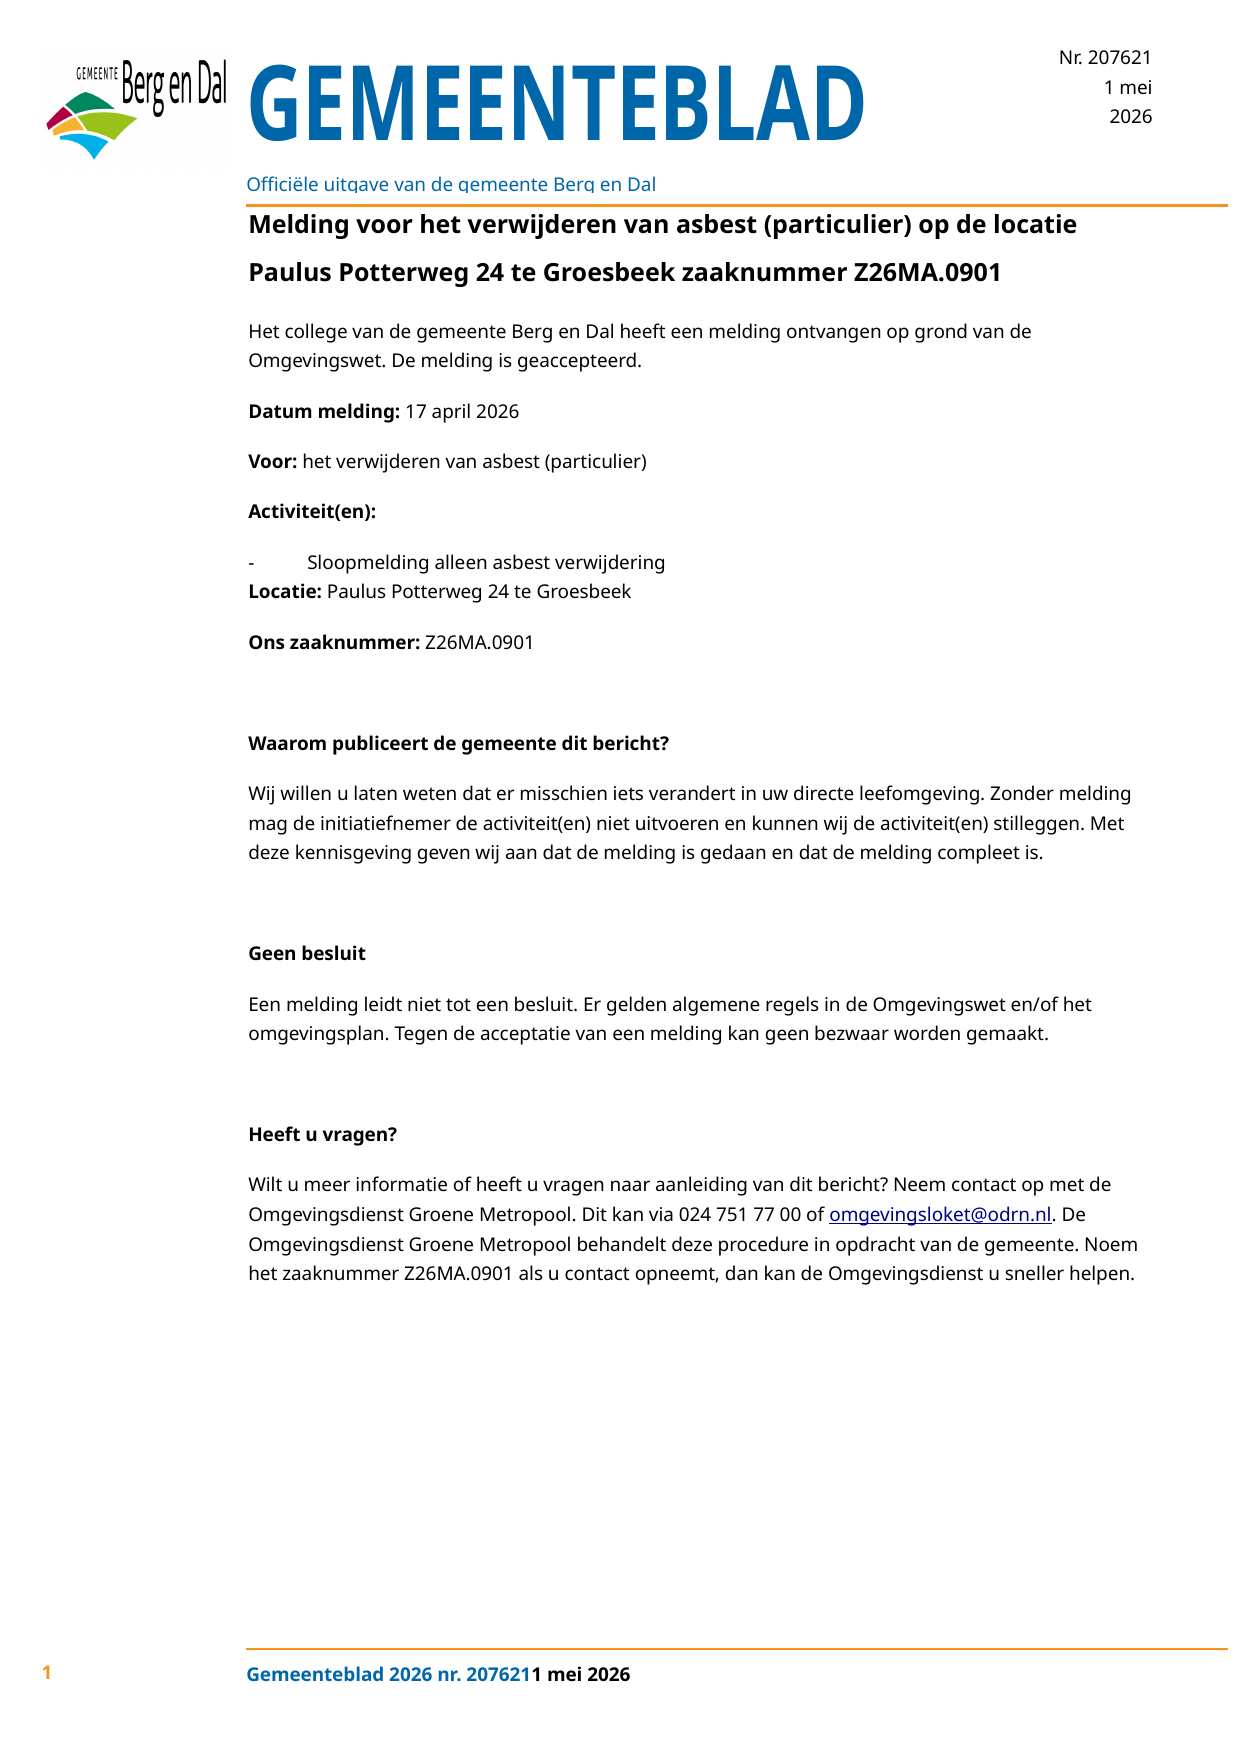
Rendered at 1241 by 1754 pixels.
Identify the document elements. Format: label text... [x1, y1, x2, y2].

text Geen besluit [248, 940, 1152, 966]
text Melding voor het verwijderen van asbest (particulier) op de locatie Paulus Potterweg 24 te Groesbeek zaaknummer Z26MA.0901 [248, 207, 1152, 288]
text Ons zaaknummer: Z26MA.0901 [248, 629, 1152, 655]
picture [41, 47, 231, 172]
text Heeft u vragen? [248, 1121, 1152, 1147]
text Een melding leidt niet tot een besluit. Er gelden algemene regels in de Omgevingswet en/of het omgevingsplan. Tegen de acceptatie van een melding kan geen bezwaar worden gemaakt. [248, 991, 1152, 1046]
text Datum melding: 17 april 2026 [248, 398, 1152, 424]
text Locatie: Paulus Potterweg 24 te Groesbeek [248, 579, 1152, 604]
text Voor: het verwijderen van asbest (particulier) [248, 448, 1152, 474]
text Het college van de gemeente Berg en Dal heeft een melding ontvangen op grond van de Omgevingswet. De melding is geaccepteerd. [248, 318, 1152, 373]
text Wij willen u laten weten dat er misschien iets verandert in uw directe leefomgeving. Zonder melding mag de initiatiefnemer de activiteit(en) niet uitvoeren en kunnen wij de activiteit(en) stilleggen. Met deze kennisgeving geven wij aan dat de melding is gedaan en dat de melding compleet is. [248, 780, 1152, 865]
text Wilt u meer informatie of heeft u vragen naar aanleiding van dit bericht? Neem contact op met de Omgevingsdienst Groene Metropool. Dit kan via 024 751 77 00 of omgevingsloket@odrn.nl. De Omgevingsdienst Groene Metropool behandelt deze procedure in opdracht van de gemeente. Noem het zaaknummer Z26MA.0901 als u contact opneemt, dan kan de Omgevingsdienst u sneller helpen. [248, 1172, 1152, 1286]
text Activiteit(en): [248, 499, 1152, 524]
text Waarom publiceert de gemeente dit bericht? [248, 730, 1152, 756]
list Sloopmelding alleen asbest verwijdering [248, 549, 1152, 575]
